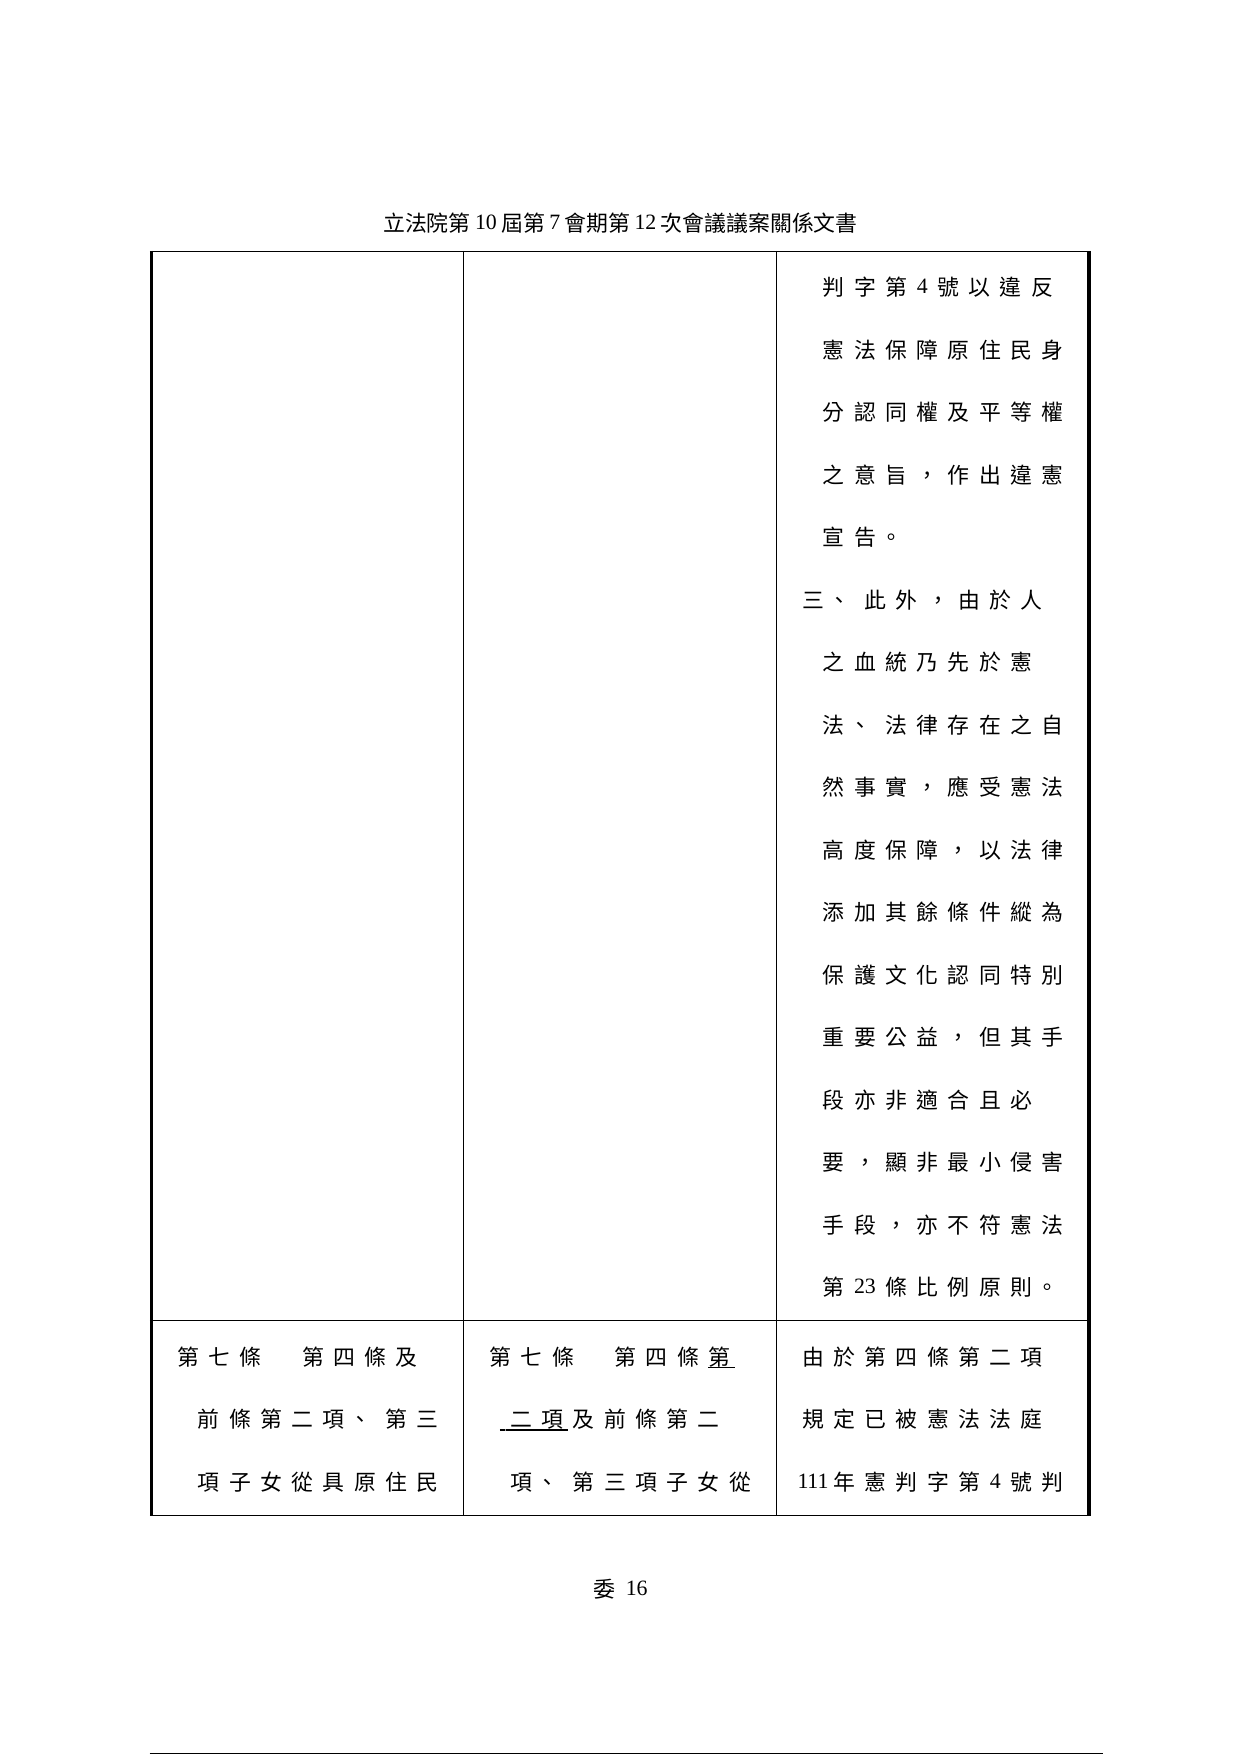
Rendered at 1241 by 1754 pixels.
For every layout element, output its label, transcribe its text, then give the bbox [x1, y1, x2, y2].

table_cell [464, 252, 776, 1320]
table_cell 判字第4號以違反憲法保障原住民身分認同權及平等權之意旨，作出違憲宣告。 三、此外，由於人之血統乃先於憲法、法律存在之自然事實，應受憲法高度保障，以法律添加其餘條件縱為保護文化認同特別重要公益，但其手段亦非適合且必要，顯非最小侵害手段，亦不符憲法第23條比例原則。 [777, 252, 1087, 1320]
table_cell [153, 252, 463, 1320]
table_cell 第七條 第四條及前條第二項、第三項子女從具原住民 [153, 1321, 463, 1514]
table_cell 由於第四條第二項規定已被憲法法庭111年憲判字第4號判 [777, 1321, 1087, 1514]
table_cell 第七條 第四條第二項及前條第二項、第三項子女從 [464, 1321, 776, 1514]
